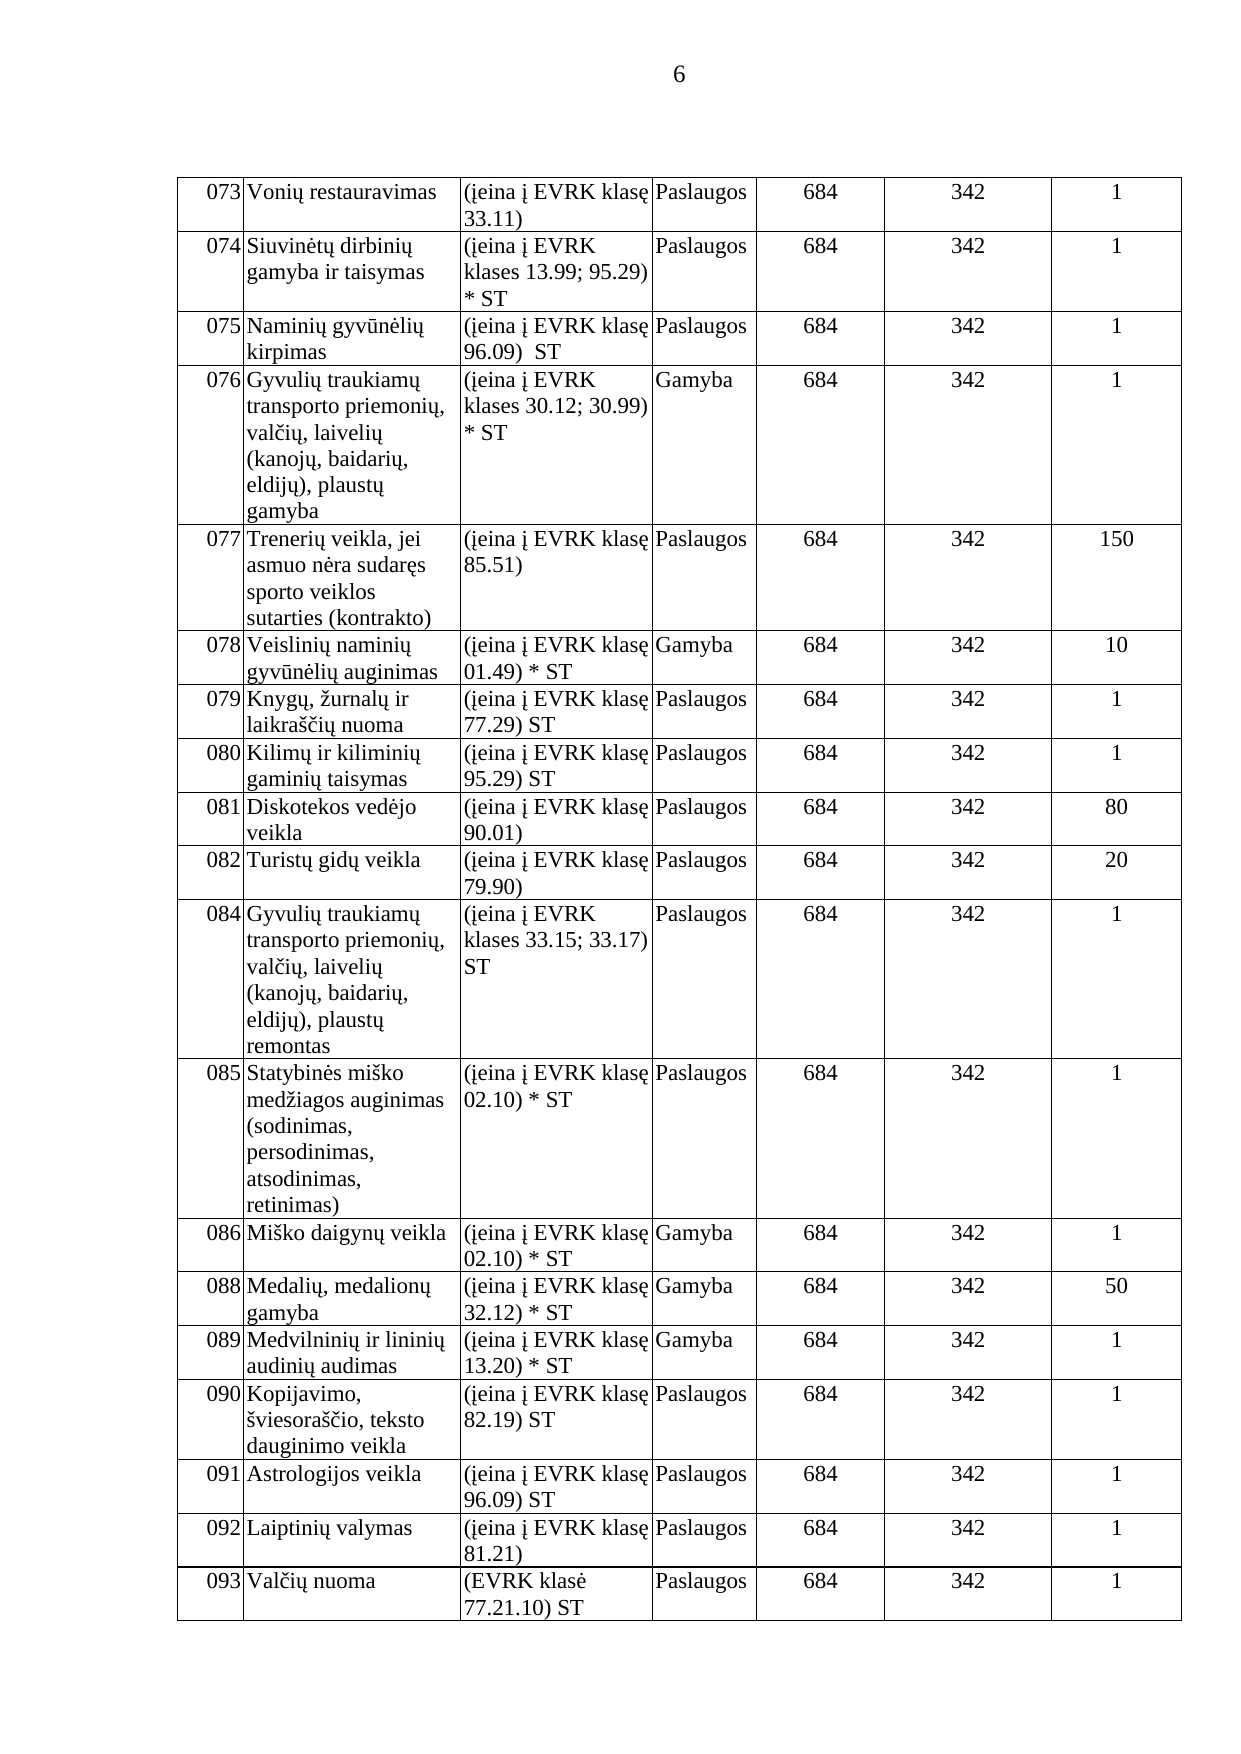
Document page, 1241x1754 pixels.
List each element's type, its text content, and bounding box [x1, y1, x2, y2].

table_cell 342 [885, 900, 1051, 1058]
table_cell 10 [1052, 631, 1181, 684]
table_cell 342 [885, 1272, 1051, 1325]
table_cell 342 [885, 1568, 1051, 1620]
table_cell Paslaugos [653, 525, 756, 630]
table_cell Naminių gyvūnėlių kirpimas [244, 312, 460, 365]
table_cell (įeina į EVRK klasę 96.09) ST [461, 312, 652, 365]
table_cell Paslaugos [653, 793, 756, 845]
table_cell 075 [178, 312, 243, 365]
table_cell Paslaugos [653, 1514, 756, 1566]
table_cell Paslaugos [653, 312, 756, 365]
table_cell Trenerių veikla, jei asmuo nėra sudaręs sporto veiklos sutarties (kontrakto) [244, 525, 460, 630]
table_cell 342 [885, 631, 1051, 684]
table_cell 684 [757, 1460, 884, 1513]
table_cell 342 [885, 739, 1051, 792]
table_cell 684 [757, 1326, 884, 1379]
table_cell 1 [1052, 1326, 1181, 1379]
table_cell 342 [885, 178, 1051, 231]
table_cell 1 [1052, 1059, 1181, 1217]
table_cell 089 [178, 1326, 243, 1379]
table_cell Paslaugos [653, 1380, 756, 1459]
table_cell Paslaugos [653, 1460, 756, 1513]
table_cell Gamyba [653, 1219, 756, 1271]
table_cell Turistų gidų veikla [244, 846, 460, 899]
table_cell (įeina į EVRK klases 33.15; 33.17) ST [461, 900, 652, 1058]
table_cell 082 [178, 846, 243, 899]
table_cell 073 [178, 178, 243, 231]
table_cell Diskotekos vedėjo veikla [244, 793, 460, 845]
table_cell (įeina į EVRK klasę 82.19) ST [461, 1380, 652, 1459]
table_cell Veislinių naminių gyvūnėlių auginimas [244, 631, 460, 684]
table_cell 078 [178, 631, 243, 684]
table_cell 092 [178, 1514, 243, 1566]
table_cell 684 [757, 366, 884, 524]
table_cell Laiptinių valymas [244, 1514, 460, 1566]
table_cell 077 [178, 525, 243, 630]
table_cell (įeina į EVRK klasę 77.29) ST [461, 685, 652, 738]
table_cell 076 [178, 366, 243, 524]
table_cell 093 [178, 1568, 243, 1620]
table_cell 080 [178, 739, 243, 792]
table_cell 342 [885, 1460, 1051, 1513]
table_cell 684 [757, 178, 884, 231]
table_cell (įeina į EVRK klasę 01.49) * ST [461, 631, 652, 684]
table_cell 684 [757, 1514, 884, 1566]
table_cell 1 [1052, 232, 1181, 311]
table_cell Miško daigynų veikla [244, 1219, 460, 1271]
table_cell 684 [757, 1219, 884, 1271]
table_cell 1 [1052, 1514, 1181, 1566]
table_cell 1 [1052, 1460, 1181, 1513]
table_cell (įeina į EVRK klasę 81.21) [461, 1514, 652, 1566]
table_cell Medvilninių ir lininių audinių audimas [244, 1326, 460, 1379]
table_cell 1 [1052, 312, 1181, 365]
table_cell Paslaugos [653, 846, 756, 899]
table_cell 1 [1052, 739, 1181, 792]
table_cell 090 [178, 1380, 243, 1459]
table_cell Paslaugos [653, 232, 756, 311]
table_cell 50 [1052, 1272, 1181, 1325]
table_cell (įeina į EVRK klases 13.99; 95.29) * ST [461, 232, 652, 311]
table_cell 1 [1052, 1568, 1181, 1620]
table_cell 342 [885, 846, 1051, 899]
table_cell 80 [1052, 793, 1181, 845]
table_cell 684 [757, 312, 884, 365]
table_cell (įeina į EVRK klasę 96.09) ST [461, 1460, 652, 1513]
table_cell Gamyba [653, 1326, 756, 1379]
table_cell Gyvulių traukiamų transporto priemonių, valčių, laivelių (kanojų, baidarių, eldijų), plaustų gamyba [244, 366, 460, 524]
table_cell (įeina į EVRK klasę 02.10) * ST [461, 1059, 652, 1217]
table_cell 1 [1052, 900, 1181, 1058]
table_cell 342 [885, 1326, 1051, 1379]
table_cell 684 [757, 846, 884, 899]
table_cell Paslaugos [653, 178, 756, 231]
table_cell Paslaugos [653, 739, 756, 792]
table_cell 342 [885, 1380, 1051, 1459]
table_cell 081 [178, 793, 243, 845]
table_cell 150 [1052, 525, 1181, 630]
table_cell 684 [757, 1568, 884, 1620]
table_cell Paslaugos [653, 1568, 756, 1620]
table_cell 684 [757, 685, 884, 738]
table_cell 684 [757, 1059, 884, 1217]
table_cell Siuvinėtų dirbinių gamyba ir taisymas [244, 232, 460, 311]
table_cell Paslaugos [653, 900, 756, 1058]
table_cell Vonių restauravimas [244, 178, 460, 231]
table_cell 684 [757, 1272, 884, 1325]
table_cell 084 [178, 900, 243, 1058]
table_cell 342 [885, 1219, 1051, 1271]
table_cell 684 [757, 232, 884, 311]
table_cell 091 [178, 1460, 243, 1513]
table_cell Paslaugos [653, 1059, 756, 1217]
table_cell 342 [885, 366, 1051, 524]
table_cell (įeina į EVRK klasę 95.29) ST [461, 739, 652, 792]
table_cell 342 [885, 525, 1051, 630]
table_cell 1 [1052, 366, 1181, 524]
table_cell (įeina į EVRK klases 30.12; 30.99) * ST [461, 366, 652, 524]
table_cell 684 [757, 525, 884, 630]
table_cell 088 [178, 1272, 243, 1325]
table_cell 085 [178, 1059, 243, 1217]
table_cell 1 [1052, 1219, 1181, 1271]
table_cell Valčių nuoma [244, 1568, 460, 1620]
table_cell 1 [1052, 1380, 1181, 1459]
table_cell (įeina į EVRK klasę 02.10) * ST [461, 1219, 652, 1271]
table_cell 684 [757, 793, 884, 845]
table_cell 20 [1052, 846, 1181, 899]
table_cell 684 [757, 631, 884, 684]
table_cell (įeina į EVRK klasę 79.90) [461, 846, 652, 899]
table_cell Gamyba [653, 1272, 756, 1325]
table_cell Gamyba [653, 631, 756, 684]
table_cell Kilimų ir kiliminių gaminių taisymas [244, 739, 460, 792]
table_cell Knygų, žurnalų ir laikraščių nuoma [244, 685, 460, 738]
table_cell 684 [757, 1380, 884, 1459]
table_cell 342 [885, 1059, 1051, 1217]
table_cell 684 [757, 900, 884, 1058]
table_cell 342 [885, 1514, 1051, 1566]
table_cell 086 [178, 1219, 243, 1271]
table_cell 1 [1052, 685, 1181, 738]
table_cell (EVRK klasė 77.21.10) ST [461, 1568, 652, 1620]
table_cell 1 [1052, 178, 1181, 231]
table_cell 342 [885, 685, 1051, 738]
table_cell 342 [885, 232, 1051, 311]
table_cell Gyvulių traukiamų transporto priemonių, valčių, laivelių (kanojų, baidarių, eldijų), plaustų remontas [244, 900, 460, 1058]
table_cell 074 [178, 232, 243, 311]
table_cell (įeina į EVRK klasę 32.12) * ST [461, 1272, 652, 1325]
table_cell 684 [757, 739, 884, 792]
table_cell (įeina į EVRK klasę 85.51) [461, 525, 652, 630]
table_cell Medalių, medalionų gamyba [244, 1272, 460, 1325]
table_cell Astrologijos veikla [244, 1460, 460, 1513]
table_cell Statybinės miško medžiagos auginimas (sodinimas, persodinimas, atsodinimas, retinimas) [244, 1059, 460, 1217]
table_cell (įeina į EVRK klasę 13.20) * ST [461, 1326, 652, 1379]
table_cell (įeina į EVRK klasę 33.11) [461, 178, 652, 231]
table_cell Kopijavimo, šviesoraščio, teksto dauginimo veikla [244, 1380, 460, 1459]
table_cell Gamyba [653, 366, 756, 524]
table_cell 079 [178, 685, 243, 738]
table_cell 342 [885, 312, 1051, 365]
table_cell (įeina į EVRK klasę 90.01) [461, 793, 652, 845]
table_cell 342 [885, 793, 1051, 845]
table_cell Paslaugos [653, 685, 756, 738]
